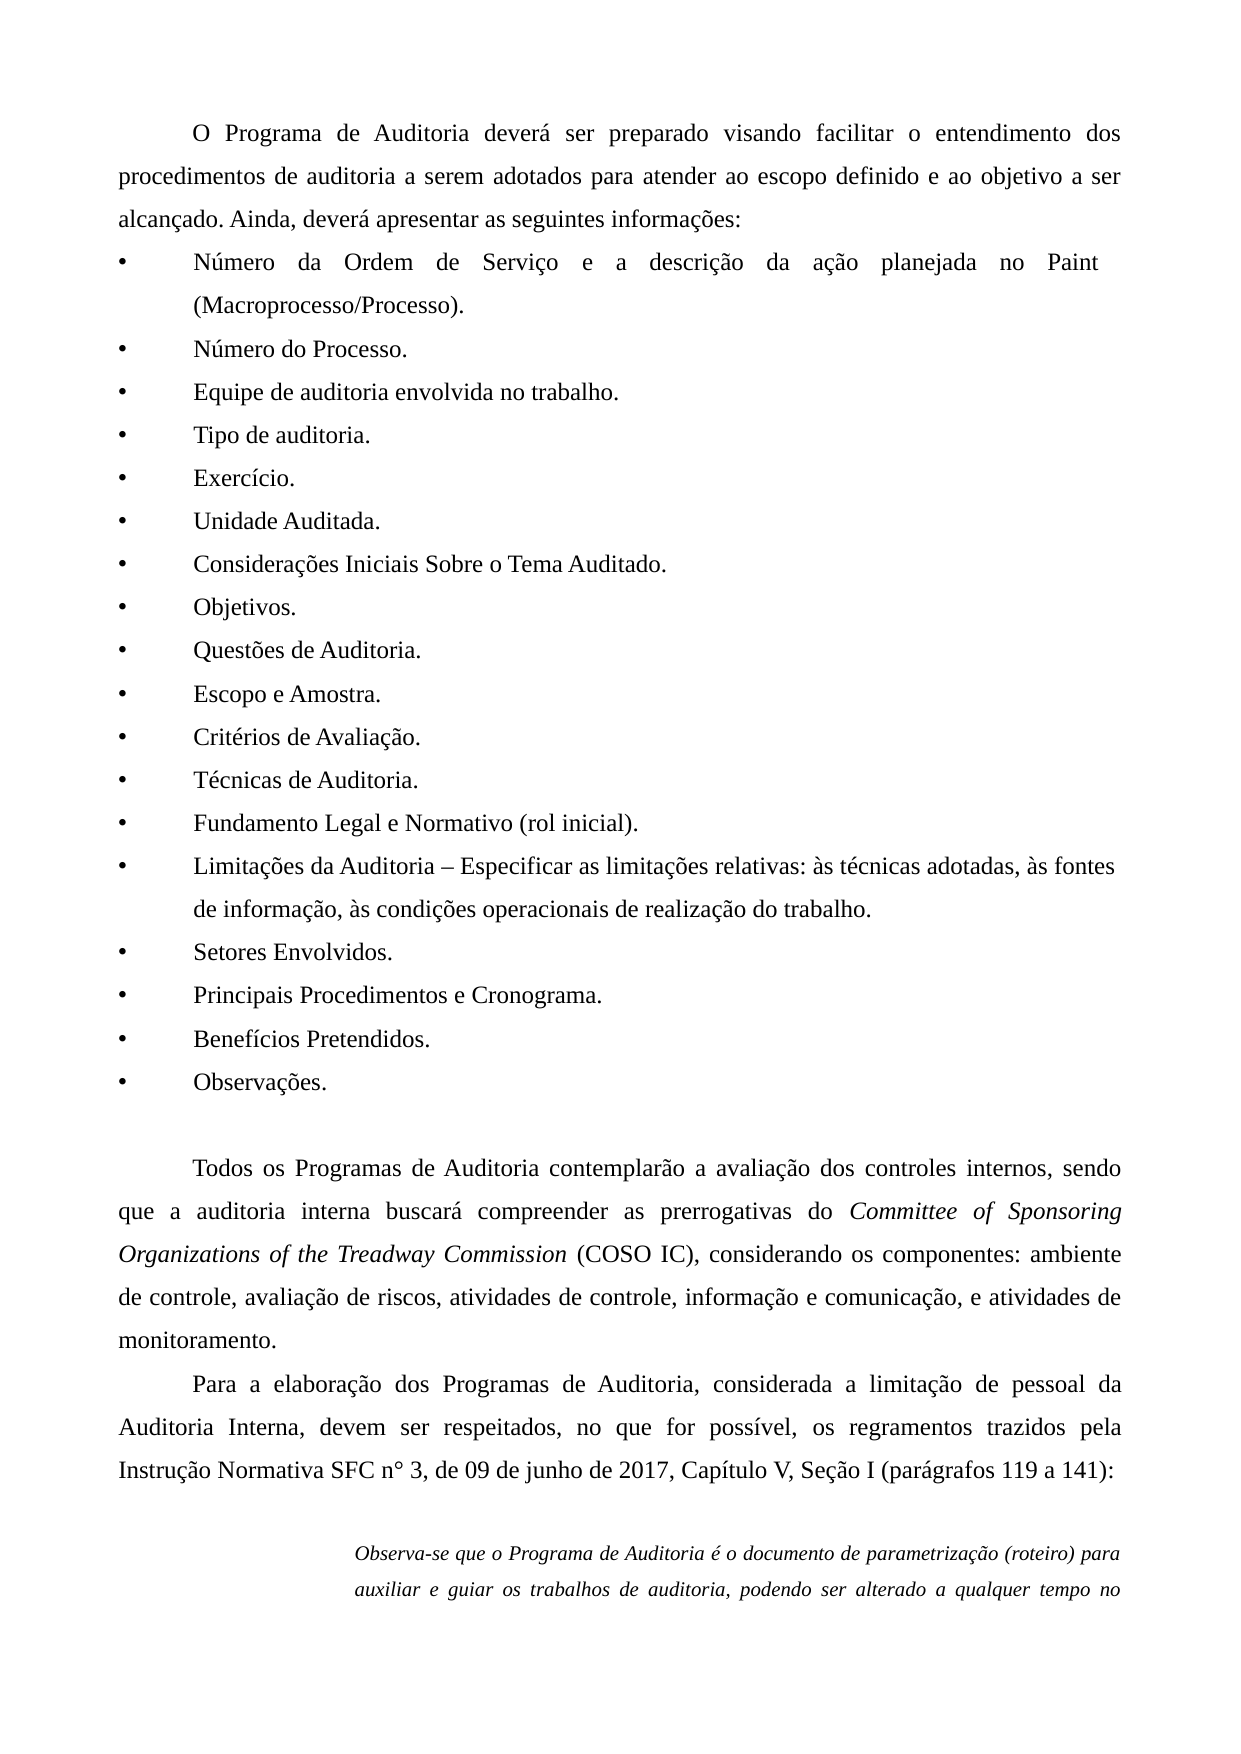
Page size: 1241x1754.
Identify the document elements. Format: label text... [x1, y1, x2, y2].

list Questões de Auditoria. [118, 636, 1122, 664]
list Fundamento Legal e Normativo (rol inicial). [118, 808, 1122, 837]
list Escopo e Amostra. [118, 679, 1122, 707]
list Limitações da Auditoria – Especificar as limitações relativas: às técnicas adotadas, às fontes de informação, às condições operacionais de realização do trabalho. [118, 851, 1122, 923]
list Considerações Iniciais Sobre o Tema Auditado. [118, 549, 1122, 578]
text O Programa de Auditoria deverá ser preparado visando facilitar o entendimento dos procedimentos de auditoria a serem adotados para atender ao escopo definido e ao objetivo a ser alcançado. Ainda, deverá apresentar as seguintes informações: [118, 118, 1122, 233]
list Principais Procedimentos e Cronograma. [118, 981, 1122, 1009]
list Equipe de auditoria envolvida no trabalho. [118, 377, 1122, 406]
text Para a elaboração dos Programas de Auditoria, considerada a limitação de pessoal da Auditoria Interna, devem ser respeitados, no que for possível, os regramentos trazidos pela Instrução Normativa SFC n° 3, de 09 de junho de 2017, Capítulo V, Seção I (parágrafos 119 a 141): [118, 1369, 1122, 1484]
list Tipo de auditoria. [118, 420, 1122, 449]
list Objetivos. [118, 592, 1122, 621]
list Setores Envolvidos. [118, 937, 1122, 966]
list Número da Ordem de Serviço e a descrição da ação planejada no Paint (Macroprocesso/Processo). [118, 247, 1122, 319]
list Critérios de Avaliação. [118, 722, 1122, 751]
list Observações. [118, 1067, 1122, 1096]
text Observa-se que o Programa de Auditoria é o documento de parametrização (roteiro) para auxiliar e guiar os trabalhos de auditoria, podendo ser alterado a qualquer tempo no [354, 1541, 1122, 1601]
text Todos os Programas de Auditoria contemplarão a avaliação dos controles internos, sendo que a auditoria interna buscará compreender as prerrogativas do Committee of Sponsoring Organizations of the Treadway Commission (COSO IC), considerando os componentes: ambiente de controle, avaliação de riscos, atividades de controle, informação e comunicação, e atividades de monitoramento. [118, 1153, 1122, 1354]
list Unidade Auditada. [118, 506, 1122, 535]
list Número do Processo. [118, 334, 1122, 362]
list Exercício. [118, 463, 1122, 492]
list Benefícios Pretendidos. [118, 1024, 1122, 1052]
list Técnicas de Auditoria. [118, 765, 1122, 794]
